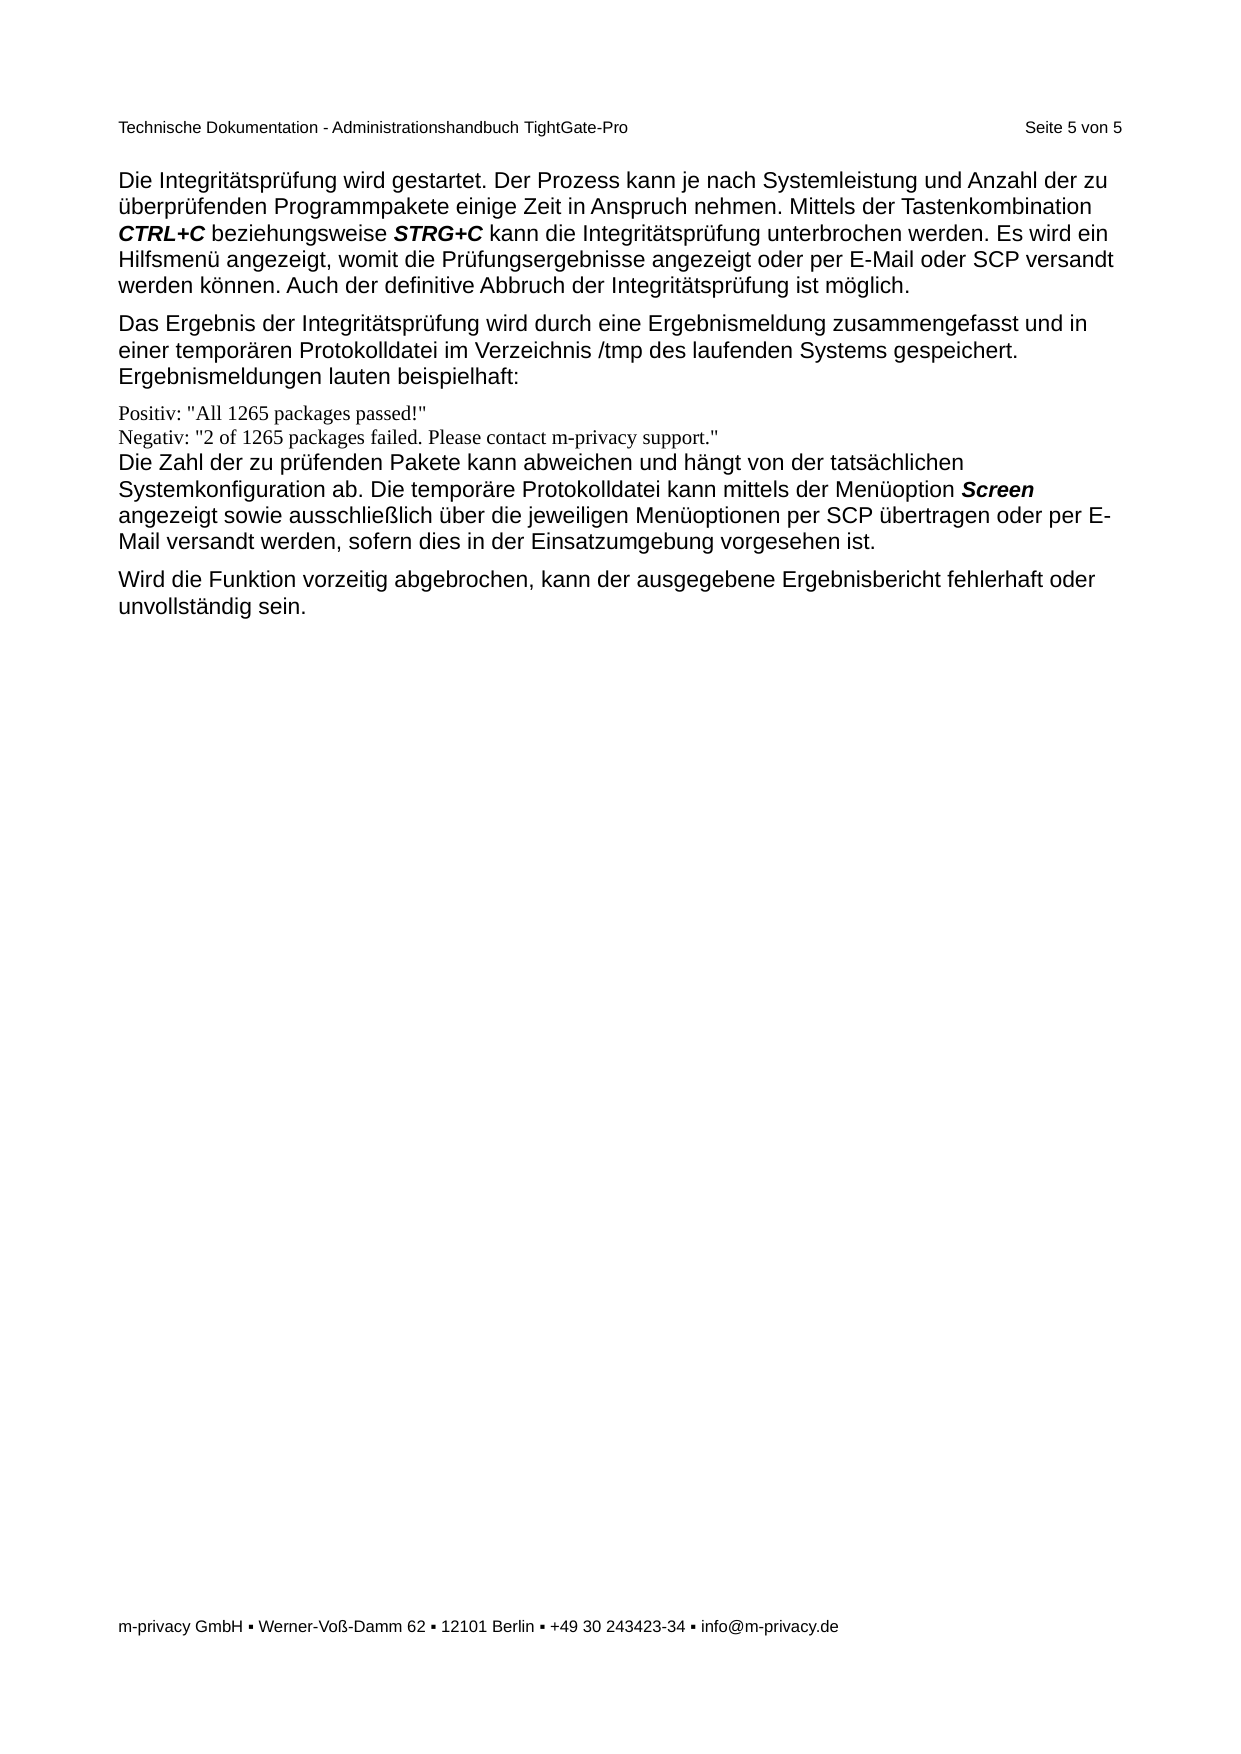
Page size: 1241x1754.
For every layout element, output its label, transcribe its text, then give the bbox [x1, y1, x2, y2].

text Positiv: "All 1265 packages passed!" [118, 401, 1122, 425]
text Das Ergebnis der Integritätsprüfung wird durch eine Ergebnismeldung zusammengefasst und in einer temporären Protokolldatei im Verzeichnis /tmp des laufenden Systems gespeichert. Ergebnismeldungen lauten beispielhaft: [118, 310, 1122, 389]
text Wird die Funktion vorzeitig abgebrochen, kann der ausgegebene Ergebnisbericht feh­lerhaft oder unvollständig sein. [118, 566, 1122, 619]
text Die Zahl der zu prüfenden Pakete kann abweichen und hängt von der tatsächlichen Systemkonfiguration ab. Die temporäre Protokolldatei kann mittels der Menüoption Screen angezeigt sowie ausschließlich über die jeweiligen Menüoptionen per SCP übertragen oder per E-Mail versandt werden, sofern dies in der Einsatzumgebung vorgesehen ist. [118, 449, 1122, 555]
text Die Integritätsprüfung wird gestartet. Der Prozess kann je nach Systemleistung und Anzahl der zu überprüfenden Programmpakete einige Zeit in Anspruch nehmen. Mittels der Tastenkombination CTRL+C beziehungsweise STRG+C kann die Integritätsprüfung unterbrochen werden. Es wird ein Hilfsmenü angezeigt, womit die Prüfungsergebnisse angezeigt oder per E-Mail oder SCP versandt werden können. Auch der definitive Abbruch der Integritätsprüfung ist möglich. [118, 167, 1122, 298]
text Negativ: "2 of 1265 packages failed. Please contact m-privacy support." [118, 425, 1122, 449]
